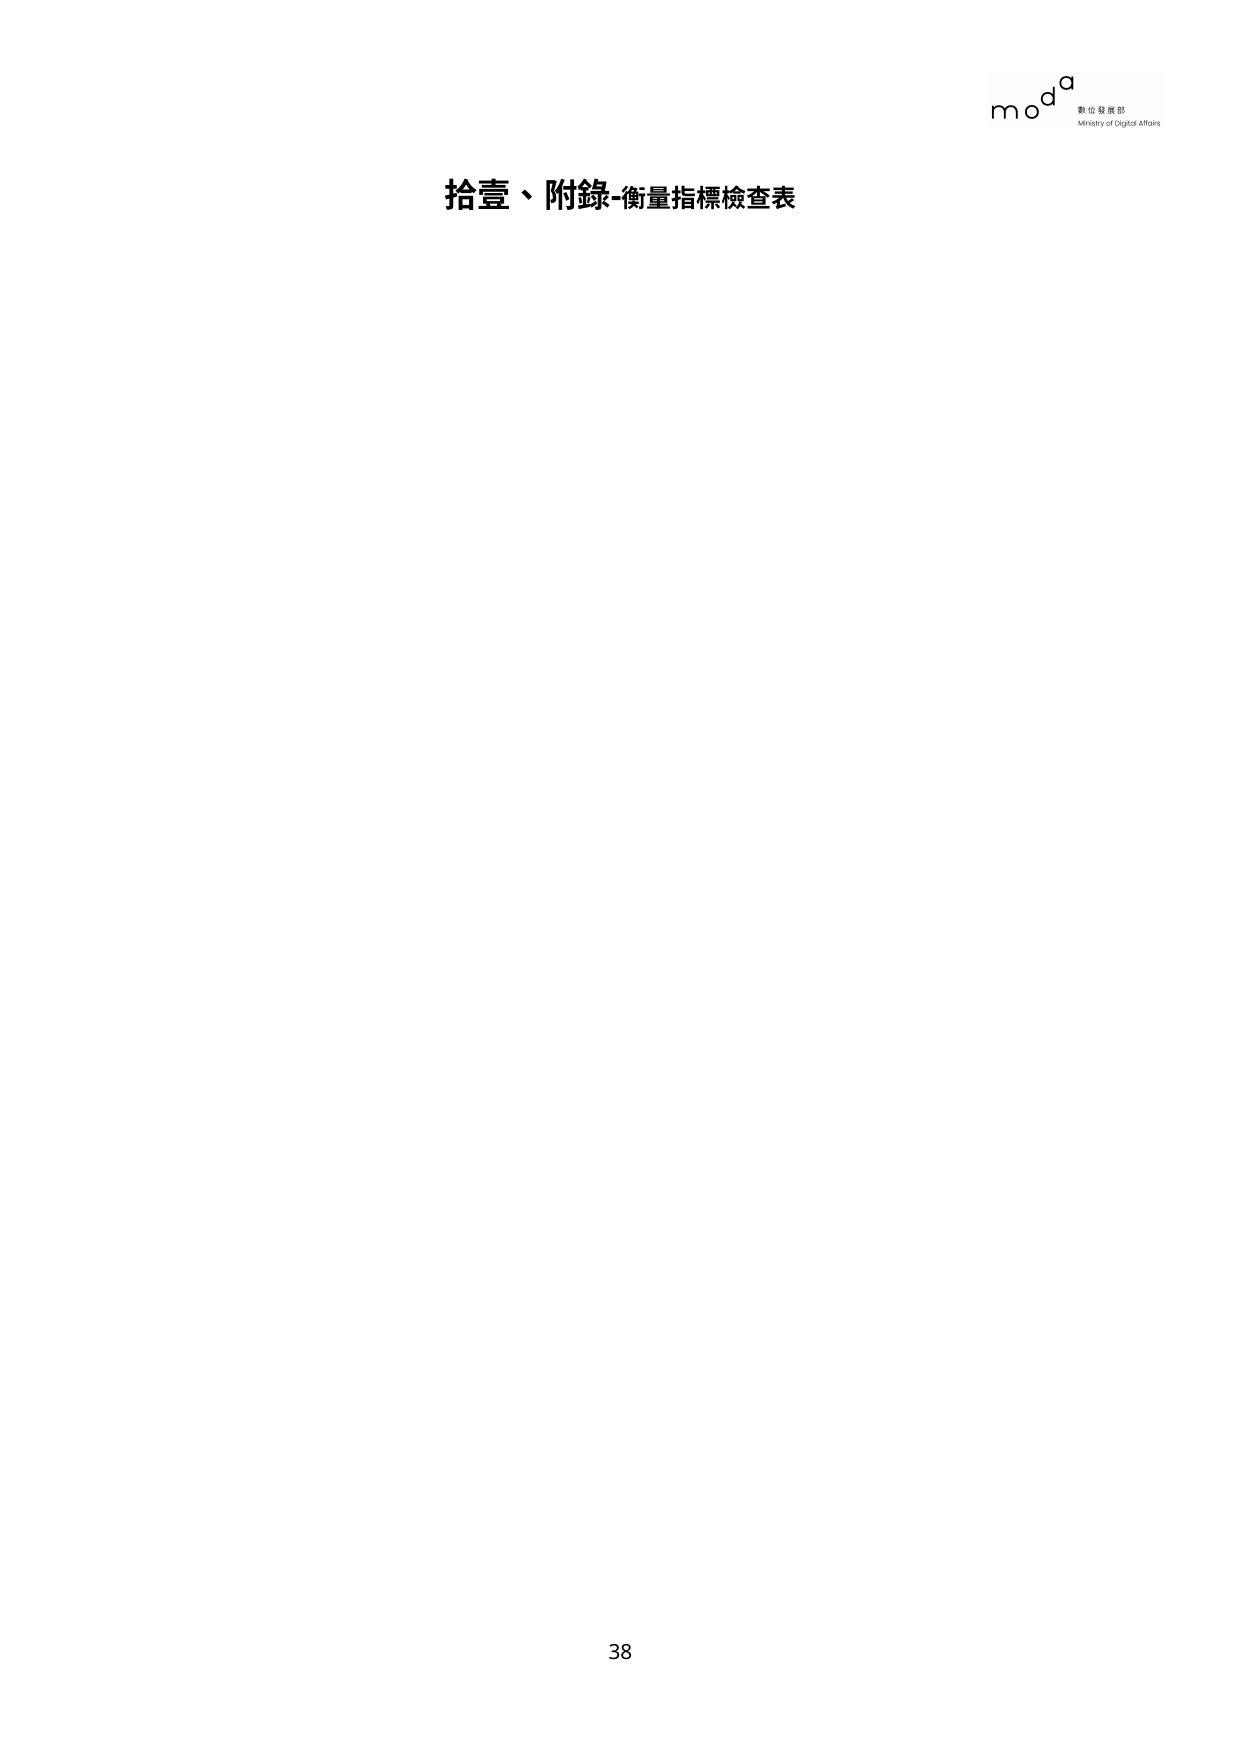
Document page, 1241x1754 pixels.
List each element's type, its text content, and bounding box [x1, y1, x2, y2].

picture [987, 70, 1165, 131]
subtitle 拾壹、附錄-衡量指標檢查表 [148, 151, 1092, 234]
